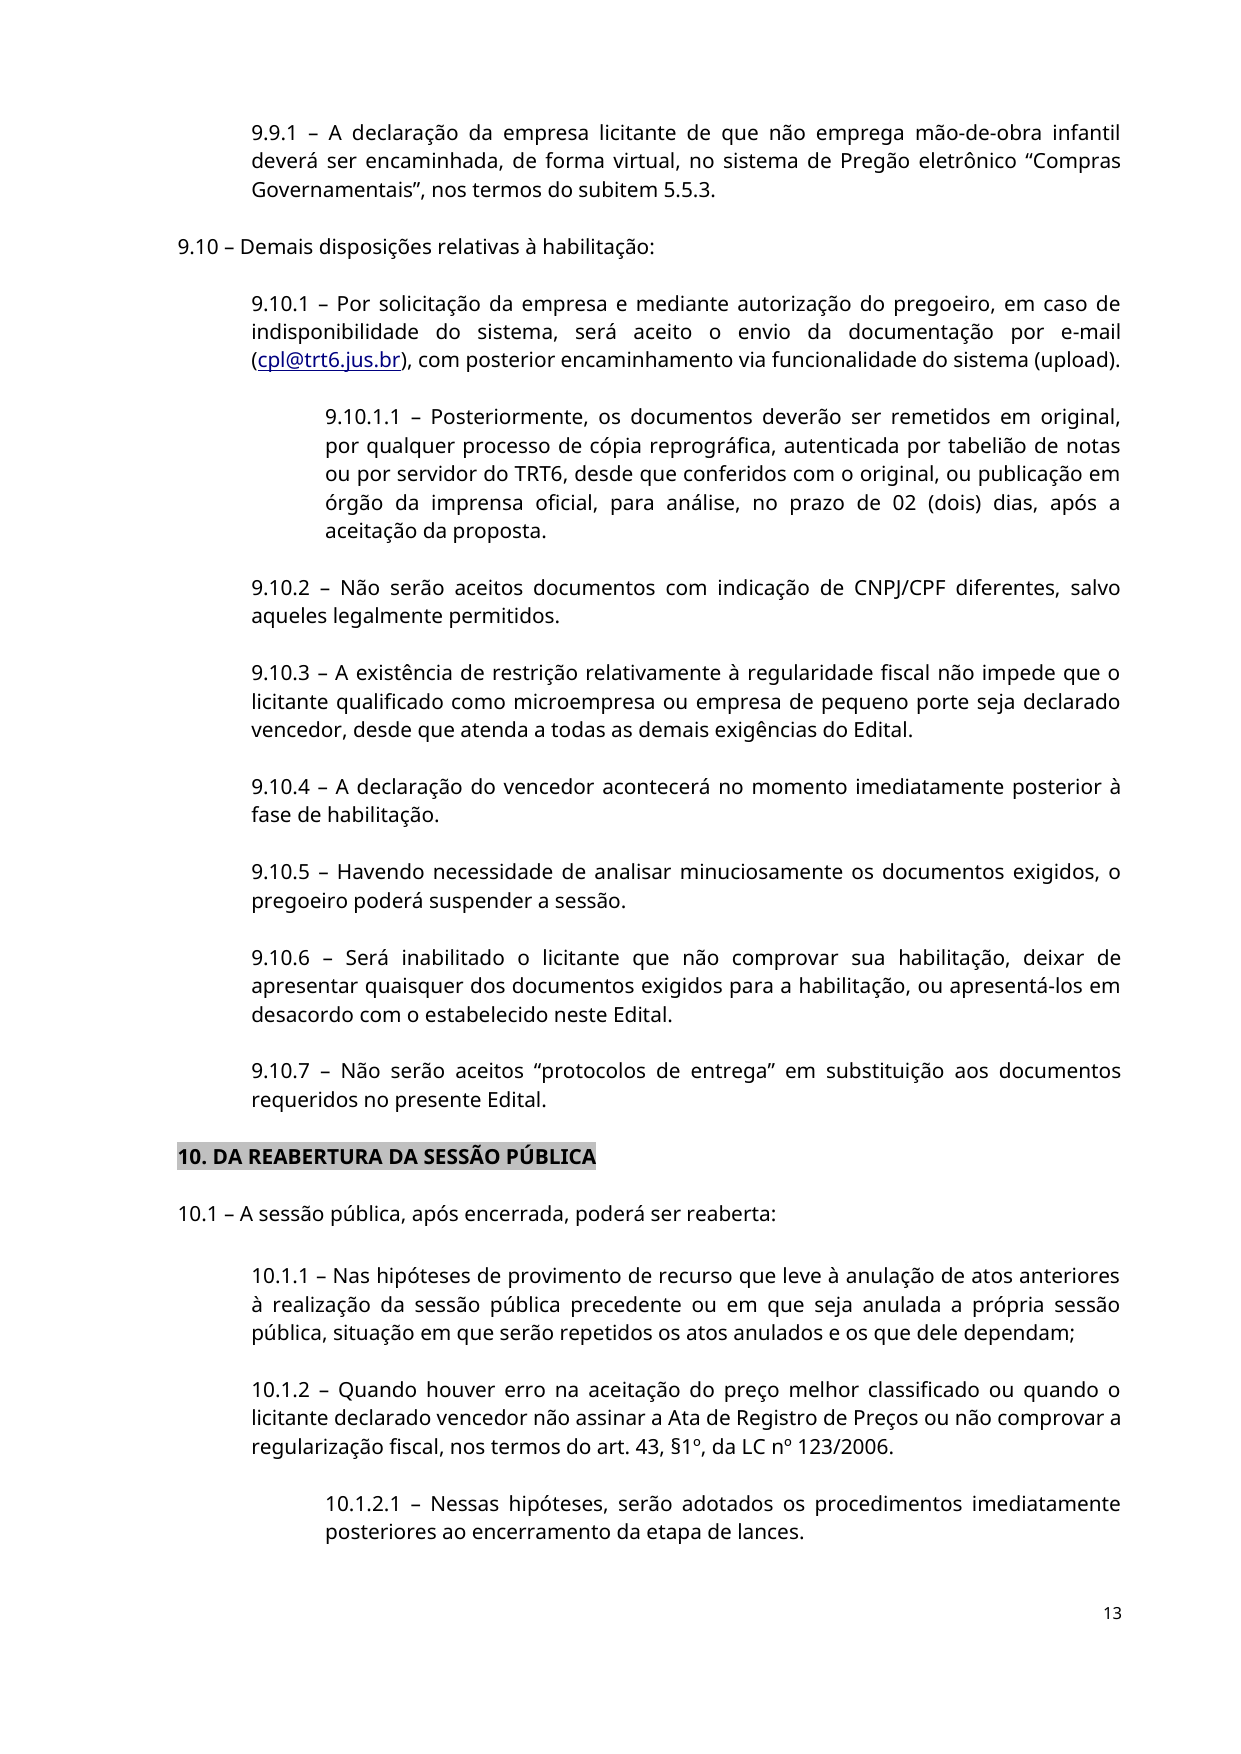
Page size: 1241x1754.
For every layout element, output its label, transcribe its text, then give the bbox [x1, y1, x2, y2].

list 9.10.4 – A declaração do vencedor acontecerá no momento imediatamente posterior à fase de habilitação. [251, 772, 1122, 829]
text 9.10.1 – Por solicitação da empresa e mediante autorização do pregoeiro, em caso de indisponibilidade do sistema, será aceito o envio da documentação por e-mail (cpl@trt6.jus.br), com posterior encaminhamento via funcionalidade do sistema (upload). [251, 289, 1122, 374]
text 10.1.2.1 – Nessas hipóteses, serão adotados os procedimentos imediatamente posteriores ao encerramento da etapa de lances. [325, 1489, 1122, 1546]
text 10.1 – A sessão pública, após encerrada, poderá ser reaberta: [177, 1199, 1122, 1227]
text 10.1.2 – Quando houver erro na aceitação do preço melhor classificado ou quando o licitante declarado vencedor não assinar a Ata de Registro de Preços ou não comprovar a regularização fiscal, nos termos do art. 43, §1º, da LC nº 123/2006. [251, 1375, 1122, 1460]
text 9.10.7 – Não serão aceitos “protocolos de entrega” em substituição aos documentos requeridos no presente Edital. [251, 1057, 1122, 1113]
text 10.1.1 – Nas hipóteses de provimento de recurso que leve à anulação de atos anteriores à realização da sessão pública precedente ou em que seja anulada a própria sessão pública, situação em que serão repetidos os atos anulados e os que dele dependam; [251, 1261, 1122, 1347]
subtitle 10. DA REABERTURA DA SESSÃO PÚBLICA [177, 1142, 1122, 1170]
text 9.10.5 – Havendo necessidade de analisar minuciosamente os documentos exigidos, o pregoeiro poderá suspender a sessão. [251, 857, 1122, 914]
text 9.10 – Demais disposições relativas à habilitação: [177, 232, 1122, 260]
list 9.10.2 – Não serão aceitos documentos com indicação de CNPJ/CPF diferentes, salvo aqueles legalmente permitidos. [251, 573, 1122, 630]
text 9.10.6 – Será inabilitado o licitante que não comprovar sua habilitação, deixar de apresentar quaisquer dos documentos exigidos para a habilitação, ou apresentá-los em desacordo com o estabelecido neste Edital. [251, 943, 1122, 1028]
text 9.10.1.1 – Posteriormente, os documentos deverão ser remetidos em original, por qualquer processo de cópia reprográfica, autenticada por tabelião de notas ou por servidor do TRT6, desde que conferidos com o original, ou publicação em órgão da imprensa oficial, para análise, no prazo de 02 (dois) dias, após a aceitação da proposta. [325, 402, 1122, 545]
text 9.9.1 – A declaração da empresa licitante de que não emprega mão-de-obra infantil deverá ser encaminhada, de forma virtual, no sistema de Pregão eletrônico “Compras Governamentais”, nos termos do subitem 5.5.3. [251, 118, 1122, 203]
list 9.10.3 – A existência de restrição relativamente à regularidade fiscal não impede que o licitante qualificado como microempresa ou empresa de pequeno porte seja declarado vencedor, desde que atenda a todas as demais exigências do Edital. [251, 658, 1122, 744]
